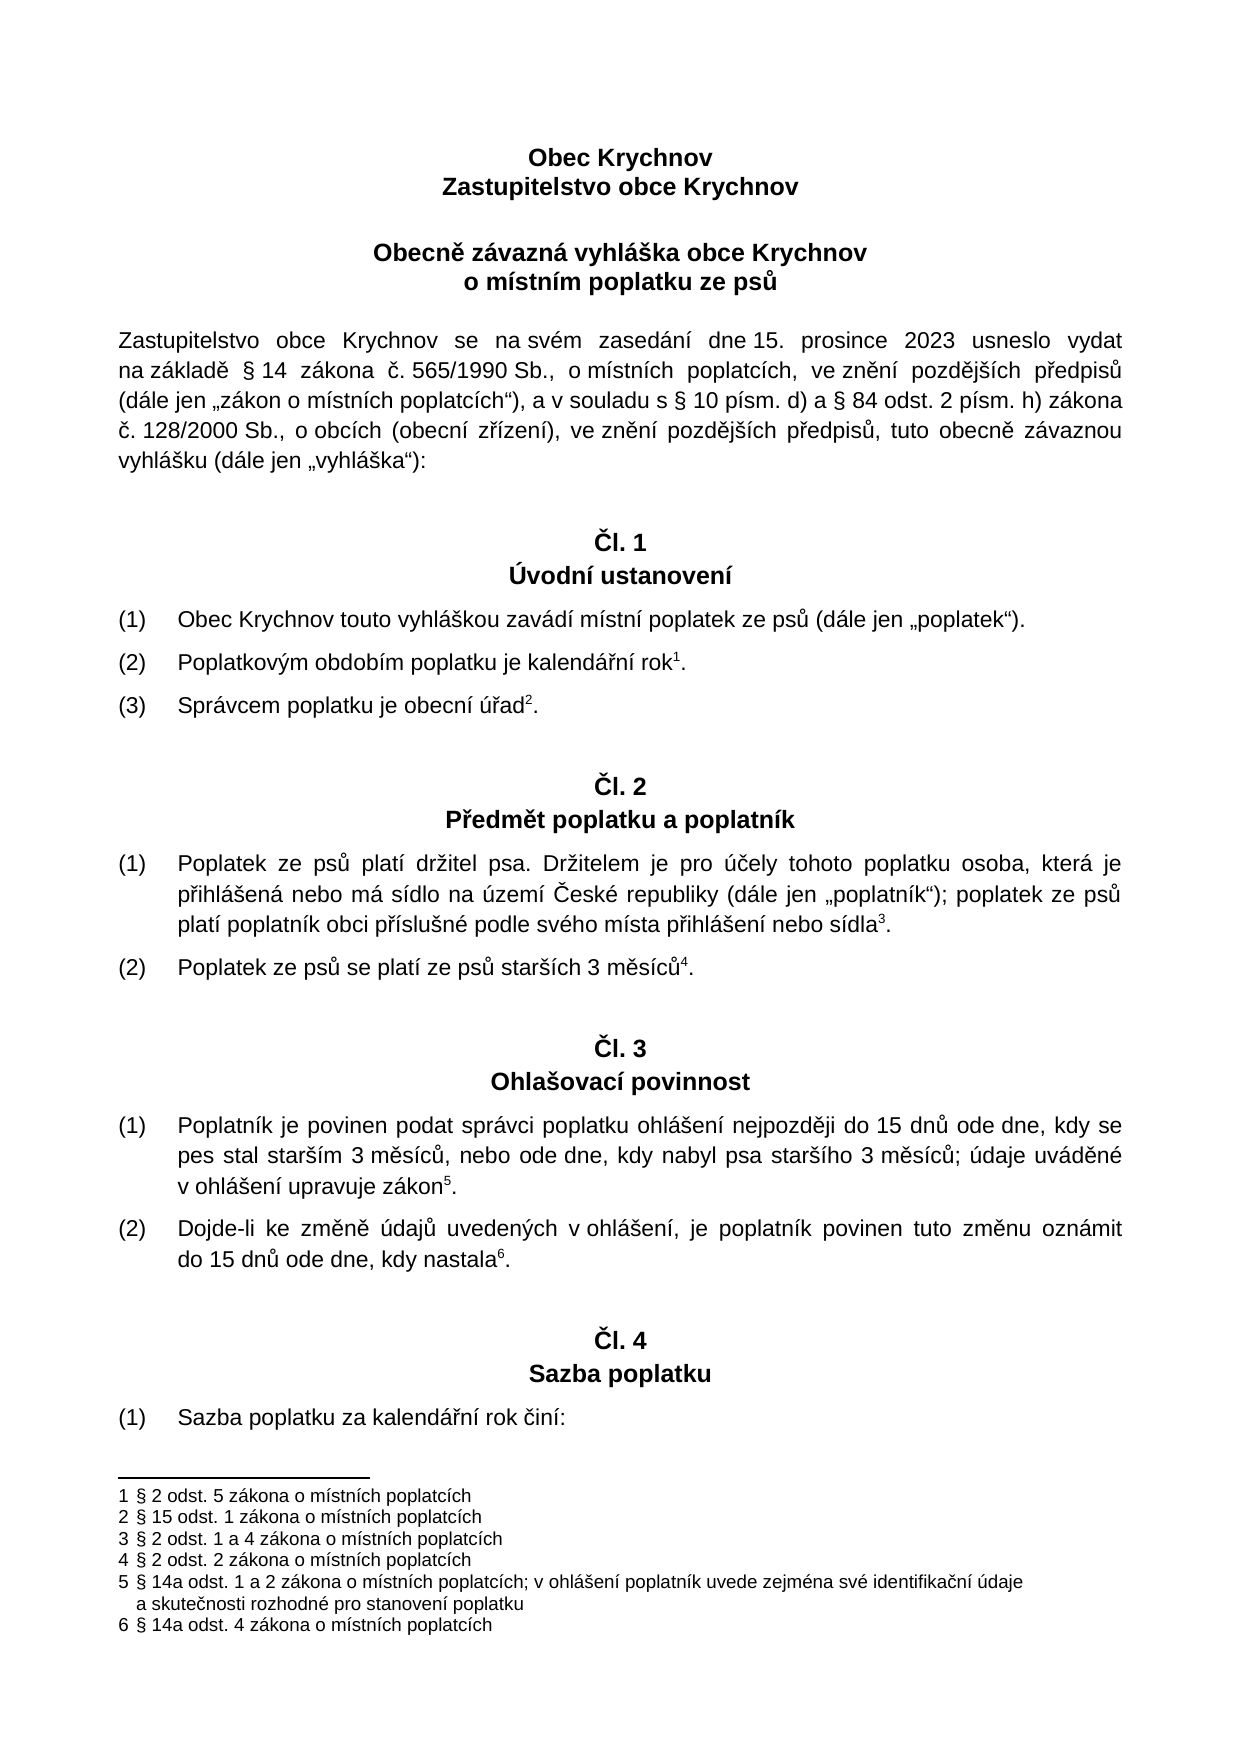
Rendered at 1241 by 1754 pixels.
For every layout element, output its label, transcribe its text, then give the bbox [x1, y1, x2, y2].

subtitle Čl. 3 Ohlašovací povinnost [118, 1034, 1122, 1096]
text Zastupitelstvo obce Krychnov se na svém zasedání dne 15. prosince 2023 usneslo vydat na základě § 14 zákona č. 565/1990 Sb., o místních poplatcích, ve znění pozdějších předpisů (dále jen „zákon o místních poplatcích“), a v souladu s § 10 písm. d) a § 84 odst. 2 písm. h) zákona č. 128/2000 Sb., o obcích (obecní zřízení), ve znění pozdějších předpisů, tuto obecně závaznou vyhlášku (dále jen „vyhláška“): [118, 327, 1122, 474]
list § 2 odst. 2 zákona o místních poplatcích [118, 1549, 1122, 1571]
subtitle Čl. 1 Úvodní ustanovení [118, 528, 1122, 589]
list § 14a odst. 4 zákona o místních poplatcích [118, 1614, 1122, 1635]
list Sazba poplatku za kalendářní rok činí: [118, 1404, 1122, 1431]
list Poplatek ze psů platí držitel psa. Držitelem je pro účely tohoto poplatku osoba, která je přihlášená nebo má sídlo na území České republiky (dále jen „poplatník“); poplatek ze psů platí poplatník obci příslušné podle svého místa přihlášení nebo sídla. [118, 850, 1122, 937]
list § 14a odst. 1 a 2 zákona o místních poplatcích; v ohlášení poplatník uvede zejména své identifikační údaje a skutečnosti rozhodné pro stanovení poplatku [118, 1571, 1122, 1614]
subtitle Obecně závazná vyhláška obce Krychnov o místním poplatku ze psů [118, 238, 1122, 295]
list § 2 odst. 1 a 4 zákona o místních poplatcích [118, 1528, 1122, 1549]
list Poplatník je povinen podat správci poplatku ohlášení nejpozději do 15 dnů ode dne, kdy se pes stal starším 3 měsíců, nebo ode dne, kdy nabyl psa staršího 3 měsíců; údaje uváděné v ohlášení upravuje zákon. [118, 1112, 1122, 1199]
subtitle Čl. 2 Předmět poplatku a poplatník [118, 772, 1122, 834]
subtitle Čl. 4 Sazba poplatku [118, 1326, 1122, 1388]
title Obec Krychnov Zastupitelstvo obce Krychnov [118, 143, 1122, 201]
list § 15 odst. 1 zákona o místních poplatcích [118, 1506, 1122, 1528]
list Poplatkovým obdobím poplatku je kalendářní rok. [118, 649, 1122, 675]
list Obec Krychnov touto vyhláškou zavádí místní poplatek ze psů (dále jen „poplatek“). [118, 606, 1122, 633]
list § 2 odst. 5 zákona o místních poplatcích [118, 1484, 1122, 1506]
list Poplatek ze psů se platí ze psů starších 3 měsíců. [118, 953, 1122, 980]
list Správcem poplatku je obecní úřad. [118, 692, 1122, 718]
list Dojde-li ke změně údajů uvedených v ohlášení, je poplatník povinen tuto změnu oznámit do 15 dnů ode dne, kdy nastala. [118, 1215, 1122, 1272]
